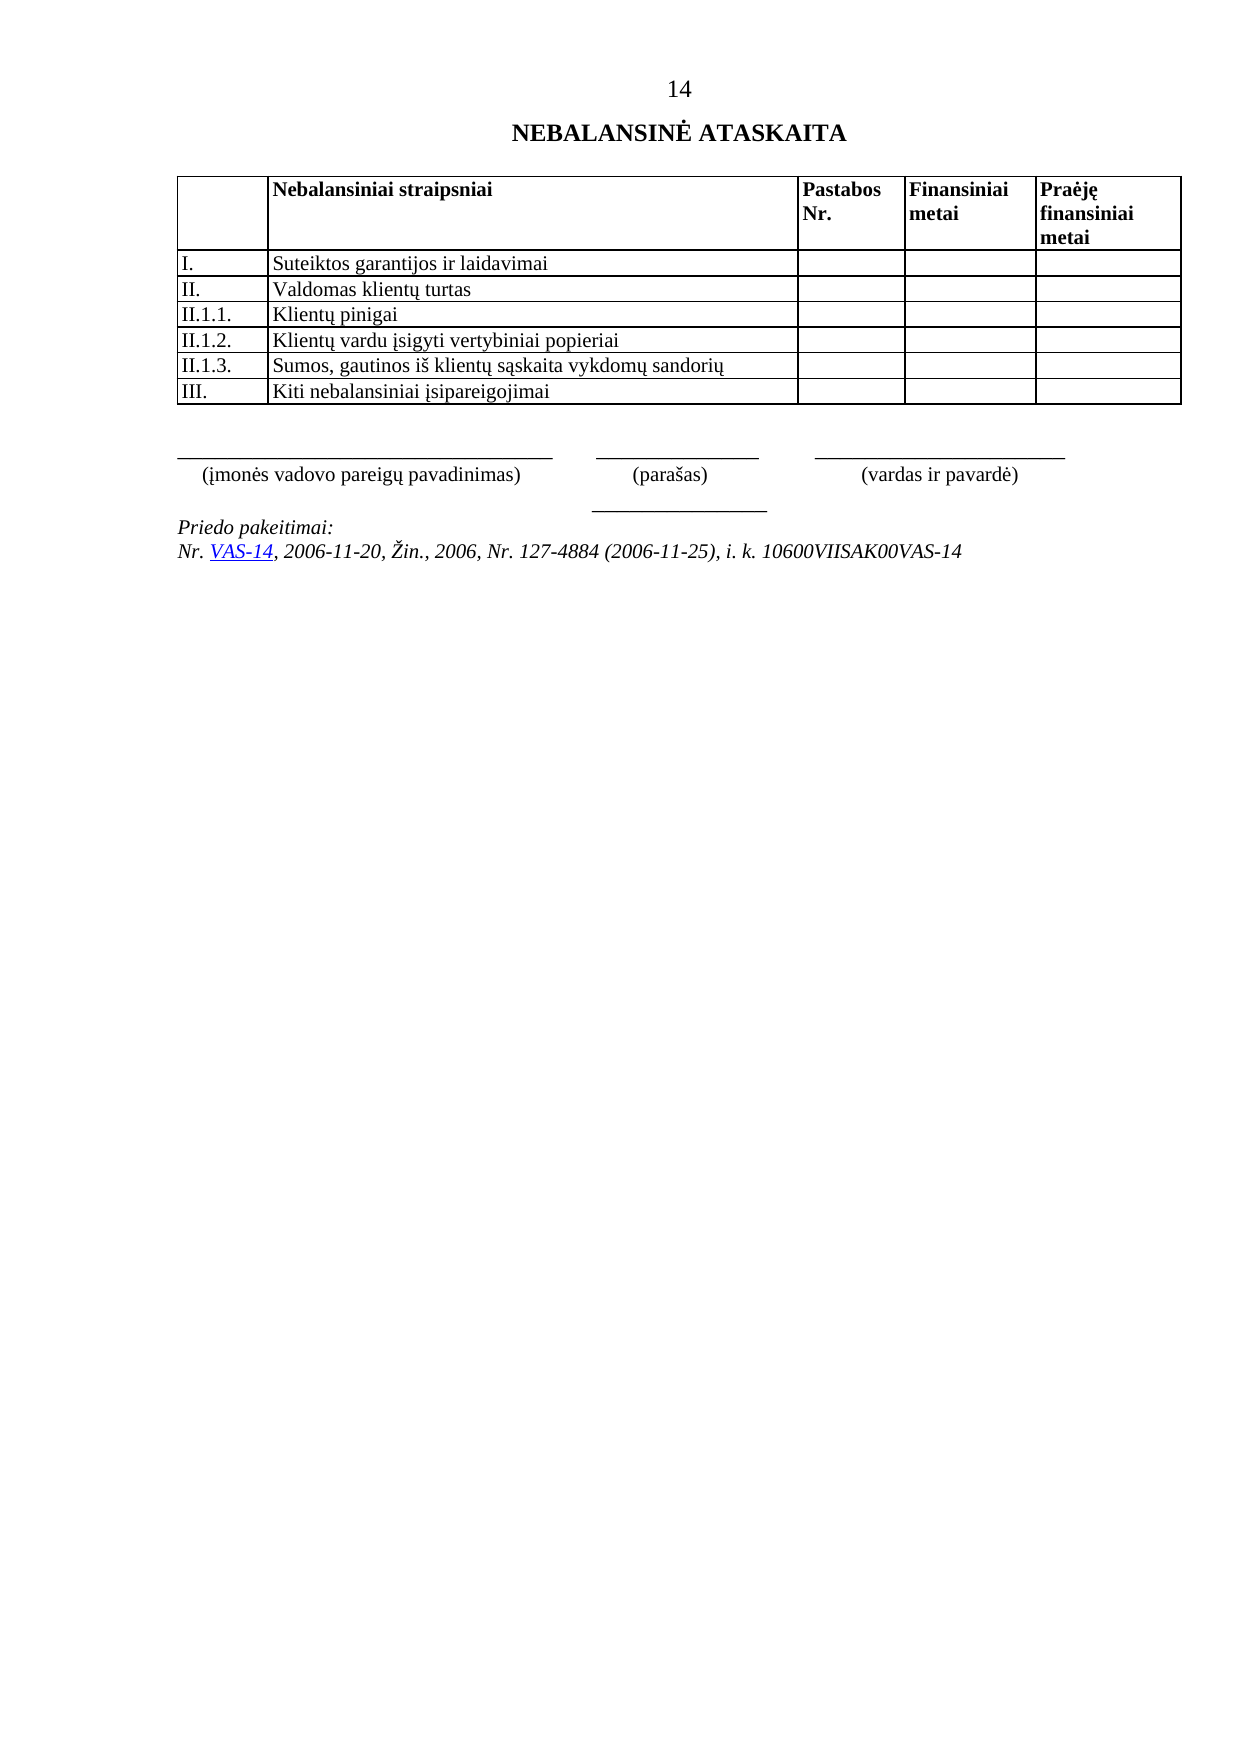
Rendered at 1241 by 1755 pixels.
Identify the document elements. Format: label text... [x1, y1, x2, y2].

table_cell [1037, 277, 1180, 301]
table_cell [1037, 379, 1180, 403]
table_cell [906, 277, 1035, 301]
text Priedo pakeitimai: [177, 515, 1181, 539]
table_cell Klientų pinigai [269, 302, 797, 326]
table_cell Sumos, gautinos iš klientų sąskaita vykdomų sandorių [269, 353, 797, 377]
table_header Praėję finansiniai metai [1037, 177, 1180, 249]
text NEBALANSINĖ ATASKAITA [177, 118, 1181, 147]
table_cell [906, 302, 1035, 326]
table_cell [906, 251, 1035, 275]
table_cell [799, 277, 904, 301]
table_cell Klientų vardu įsigyti vertybiniai popieriai [269, 328, 797, 352]
table_cell II.1.1. [178, 302, 267, 326]
table_cell [1037, 328, 1180, 352]
table_cell Valdomas klientų turtas [269, 277, 797, 301]
table_cell [1037, 251, 1180, 275]
table_cell [799, 302, 904, 326]
table_cell [906, 379, 1035, 403]
table_cell Suteiktos garantijos ir laidavimai [269, 251, 797, 275]
table_header Pastabos Nr. [799, 177, 904, 249]
table_cell [799, 328, 904, 352]
table_cell [799, 251, 904, 275]
text Nr. VAS-14, 2006-11-20, Žin., 2006, Nr. 127-4884 (2006-11-25), i. k. 10600VIISAK00VAS-14 [177, 539, 1181, 563]
table_cell II. [178, 277, 267, 301]
table_cell I. [178, 251, 267, 275]
table_cell [799, 379, 904, 403]
text ______________________________ _____________ ____________________ [177, 433, 1181, 462]
table_cell Kiti nebalansiniai įsipareigojimai [269, 379, 797, 403]
table_cell II.1.2. [178, 328, 267, 352]
table_cell [906, 353, 1035, 377]
table_header Nebalansiniai straipsniai [269, 177, 797, 249]
table_cell [1037, 353, 1180, 377]
table_cell [1037, 302, 1180, 326]
table_cell [799, 353, 904, 377]
table_cell III. [178, 379, 267, 403]
text ______________ [177, 486, 1181, 515]
table_header [178, 177, 267, 249]
text (įmonės vadovo pareigų pavadinimas) (parašas) (vardas ir pavardė) [177, 462, 1181, 486]
table_cell II.1.3. [178, 353, 267, 377]
table_header Finansiniai metai [906, 177, 1035, 249]
table_cell [906, 328, 1035, 352]
